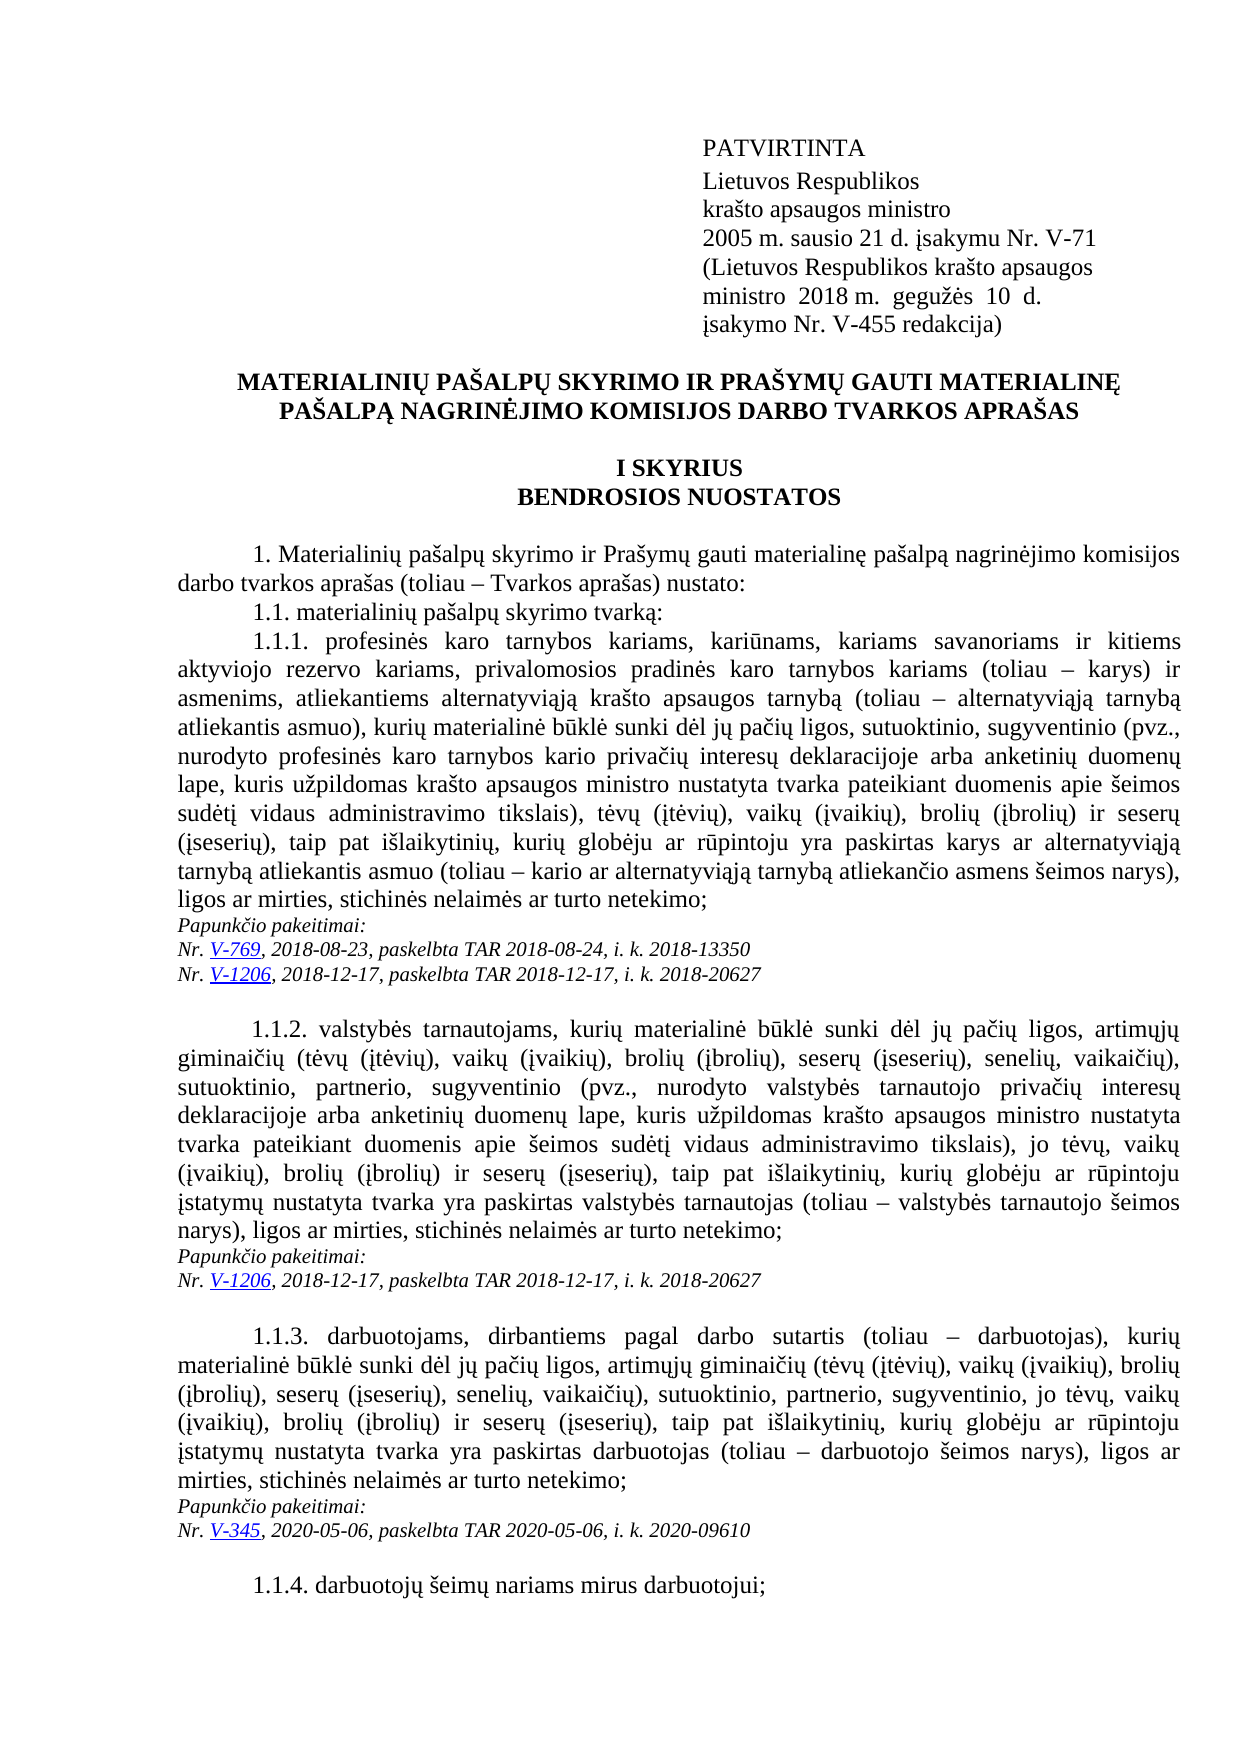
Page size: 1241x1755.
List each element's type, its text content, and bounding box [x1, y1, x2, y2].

text 1.1.4. darbuotojų šeimų nariams mirus darbuotojui; [177, 1571, 1181, 1599]
text ministro 2018 m. gegužės 10 d. [702, 281, 1181, 309]
text įsakymo Nr. V-455 redakcija) [702, 309, 1181, 338]
text MATERIALINIŲ PAŠALPŲ SKYRIMO IR PRAŠYMŲ GAUTI MATERIALINĘ PAŠALPĄ NAGRINĖJIMO KOMISIJOS DARBO TVARKOS APRAŠAS [177, 367, 1181, 424]
text 1.1.3. darbuotojams, dirbantiems pagal darbo sutartis (toliau – darbuotojas), kurių materialinė būklė sunki dėl jų pačių ligos, artimųjų giminaičių (tėvų (įtėvių), vaikų (įvaikių), brolių (įbrolių), seserų (įseserių), senelių, vaikaičių), sutuoktinio, partnerio, sugyventinio, jo tėvų, vaikų (įvaikių), brolių (įbrolių) ir seserų (įseserių), taip pat išlaikytinių, kurių globėju ar rūpintoju įstatymų nustatyta tvarka yra paskirtas darbuotojas (toliau – darbuotojo šeimos narys), ligos ar mirties, stichinės nelaimės ar turto netekimo; [177, 1321, 1181, 1494]
text 1.1.2. valstybės tarnautojams, kurių materialinė būklė sunki dėl jų pačių ligos, artimųjų giminaičių (tėvų (įtėvių), vaikų (įvaikių), brolių (įbrolių), seserų (įseserių), senelių, vaikaičių), sutuoktinio, partnerio, sugyventinio (pvz., nurodyto valstybės tarnautojo privačių interesų deklaracijoje arba anketinių duomenų lape, kuris užpildomas krašto apsaugos ministro nustatyta tvarka pateikiant duomenis apie šeimos sudėtį vidaus administravimo tikslais), jo tėvų, vaikų (įvaikių), brolių (įbrolių) ir seserų (įseserių), taip pat išlaikytinių, kurių globėju ar rūpintoju įstatymų nustatyta tvarka yra paskirtas valstybės tarnautojas (toliau – valstybės tarnautojo šeimos narys), ligos ar mirties, stichinės nelaimės ar turto netekimo; [177, 1014, 1181, 1244]
text Papunkčio pakeitimai: [177, 913, 1181, 937]
text krašto apsaugos ministro [702, 194, 1133, 223]
text 1. Materialinių pašalpų skyrimo ir Prašymų gauti materialinę pašalpą nagrinėjimo komisijos darbo tvarkos aprašas (toliau – Tvarkos aprašas) nustato: [177, 539, 1181, 597]
text 2005 m. sausio 21 d. įsakymu Nr. V-71 [702, 223, 1181, 252]
text Nr. V-769, 2018-08-23, paskelbta TAR 2018-08-24, i. k. 2018-13350 [177, 937, 1181, 961]
text Papunkčio pakeitimai: [177, 1244, 1181, 1268]
text (Lietuvos Respublikos krašto apsaugos [702, 252, 1181, 281]
text PATVIRTINTA [702, 133, 1181, 162]
text bendrosios nuostatos [177, 482, 1181, 511]
text Nr. V-1206, 2018-12-17, paskelbta TAR 2018-12-17, i. k. 2018-20627 [177, 961, 1181, 986]
text Lietuvos Respublikos [702, 166, 1133, 194]
text Nr. V-1206, 2018-12-17, paskelbta TAR 2018-12-17, i. k. 2018-20627 [177, 1268, 1181, 1292]
text Papunkčio pakeitimai: [177, 1494, 1181, 1518]
text i SKYRIUS [177, 453, 1181, 482]
text 1.1. materialinių pašalpų skyrimo tvarką: [177, 597, 1181, 626]
text 1.1.1. profesinės karo tarnybos kariams, kariūnams, kariams savanoriams ir kitiems aktyviojo rezervo kariams, privalomosios pradinės karo tarnybos kariams (toliau – karys) ir asmenims, atliekantiems alternatyviąją krašto apsaugos tarnybą (toliau – alternatyviąją tarnybą atliekantis asmuo), kurių materialinė būklė sunki dėl jų pačių ligos, sutuoktinio, sugyventinio (pvz., nurodyto profesinės karo tarnybos kario privačių interesų deklaracijoje arba anketinių duomenų lape, kuris užpildomas krašto apsaugos ministro nustatyta tvarka pateikiant duomenis apie šeimos sudėtį vidaus administravimo tikslais), tėvų (įtėvių), vaikų (įvaikių), brolių (įbrolių) ir seserų (įseserių), taip pat išlaikytinių, kurių globėju ar rūpintoju yra paskirtas karys ar alternatyviąją tarnybą atliekantis asmuo (toliau – kario ar alternatyviąją tarnybą atliekančio asmens šeimos narys), ligos ar mirties, stichinės nelaimės ar turto netekimo; [177, 626, 1181, 913]
text Nr. V-345, 2020-05-06, paskelbta TAR 2020-05-06, i. k. 2020-09610 [177, 1518, 1181, 1542]
